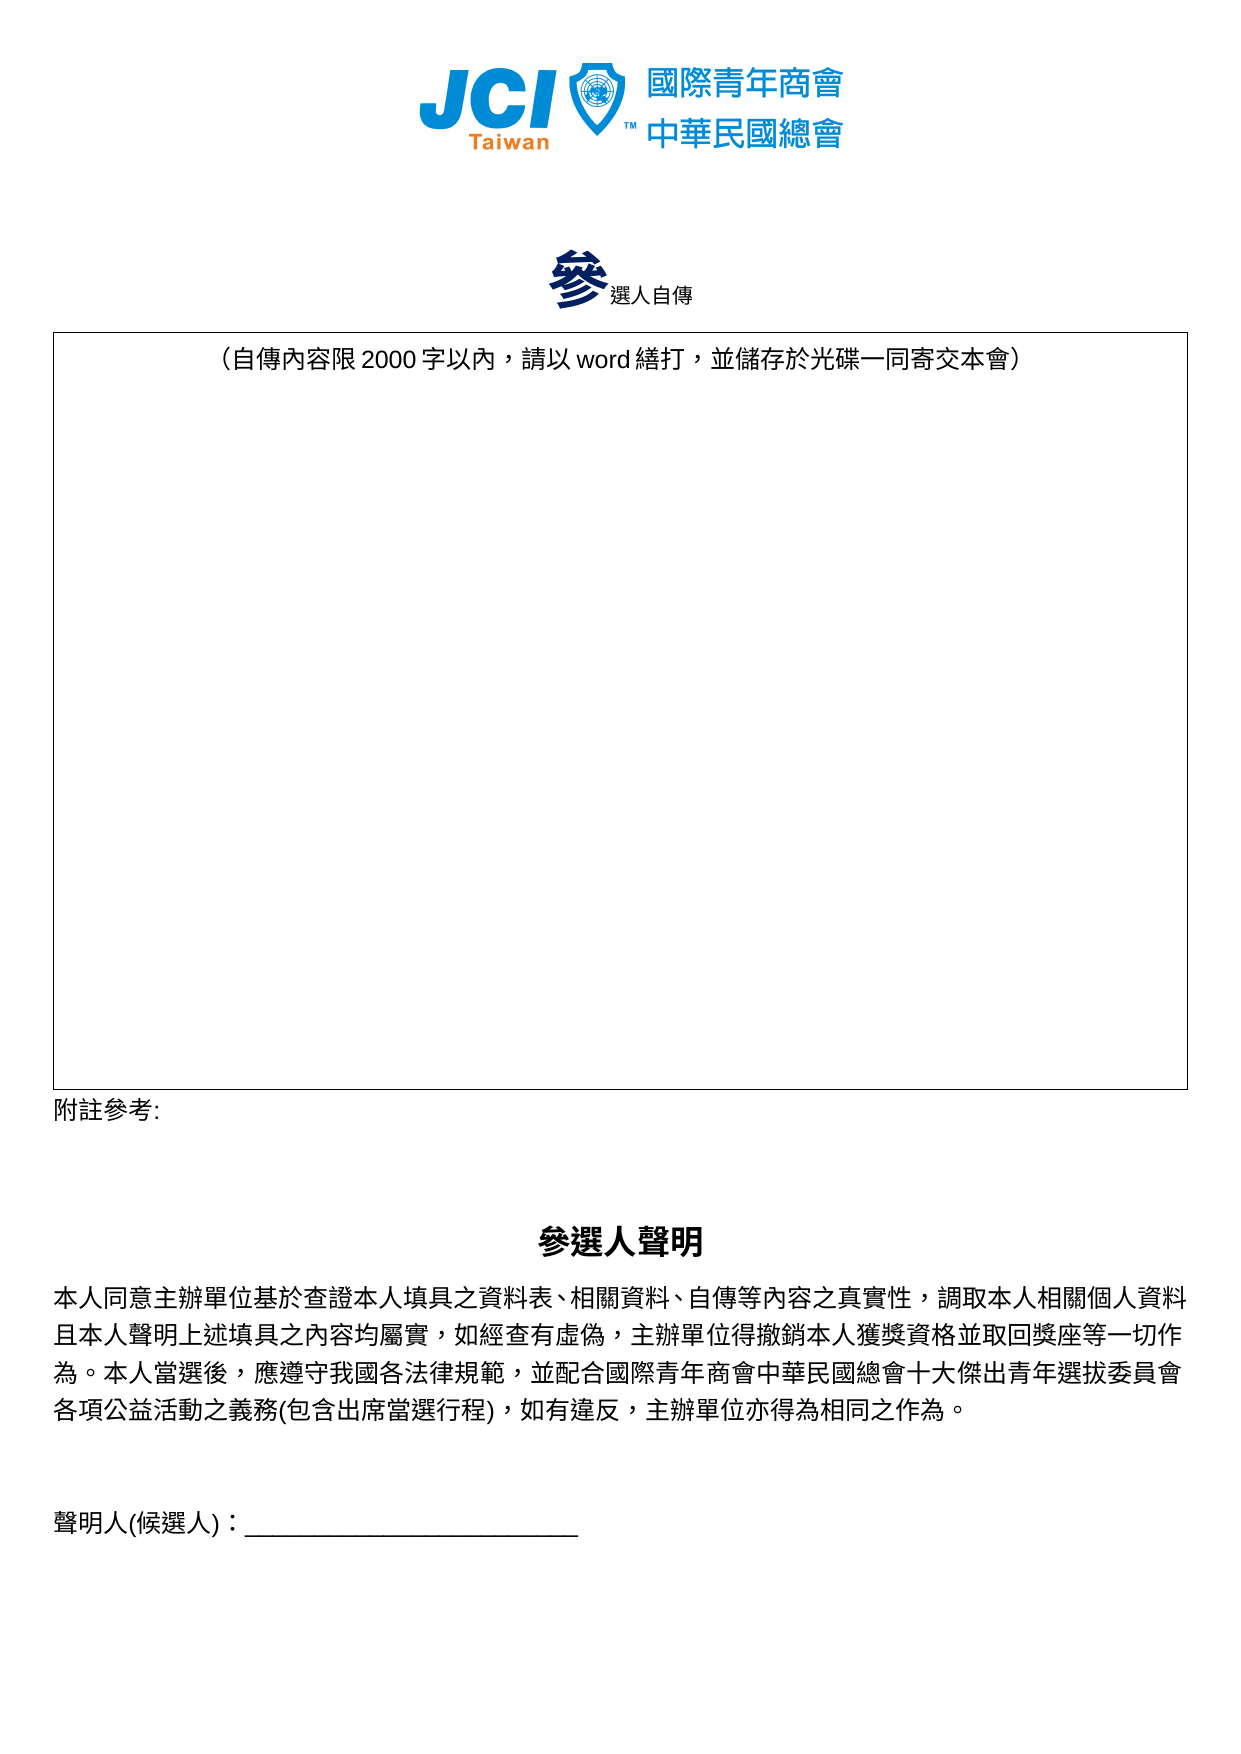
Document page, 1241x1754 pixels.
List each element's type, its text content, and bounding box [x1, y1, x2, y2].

text 聲明人(候選人)：________________________ [53, 1502, 1187, 1540]
text 本人同意主辦單位基於查證本人填具之資料表、相關資料、自傳等內容之真實性，調取本人相關個人資料。且本人聲明上述填具之內容均屬實，如經查有虛偽，主辦單位得撤銷本人獲獎資格並取回獎座等一切作為。本人當選後，應遵守我國各法律規範，並配合國際青年商會中華民國總會十大傑出青年選拔委員會各項公益活動之義務(包含出席當選行程)，如有違反，主辦單位亦得為相同之作為。 [53, 1277, 1187, 1427]
text 參選人自傳 [53, 219, 1187, 332]
picture [403, 53, 849, 163]
text 參選人聲明 [53, 1202, 1187, 1277]
text 附註參考: [53, 1090, 1187, 1127]
table_header （自傳內容限2000字以內，請以word繕打，並儲存於光碟一同寄交本會） [54, 333, 1187, 1089]
